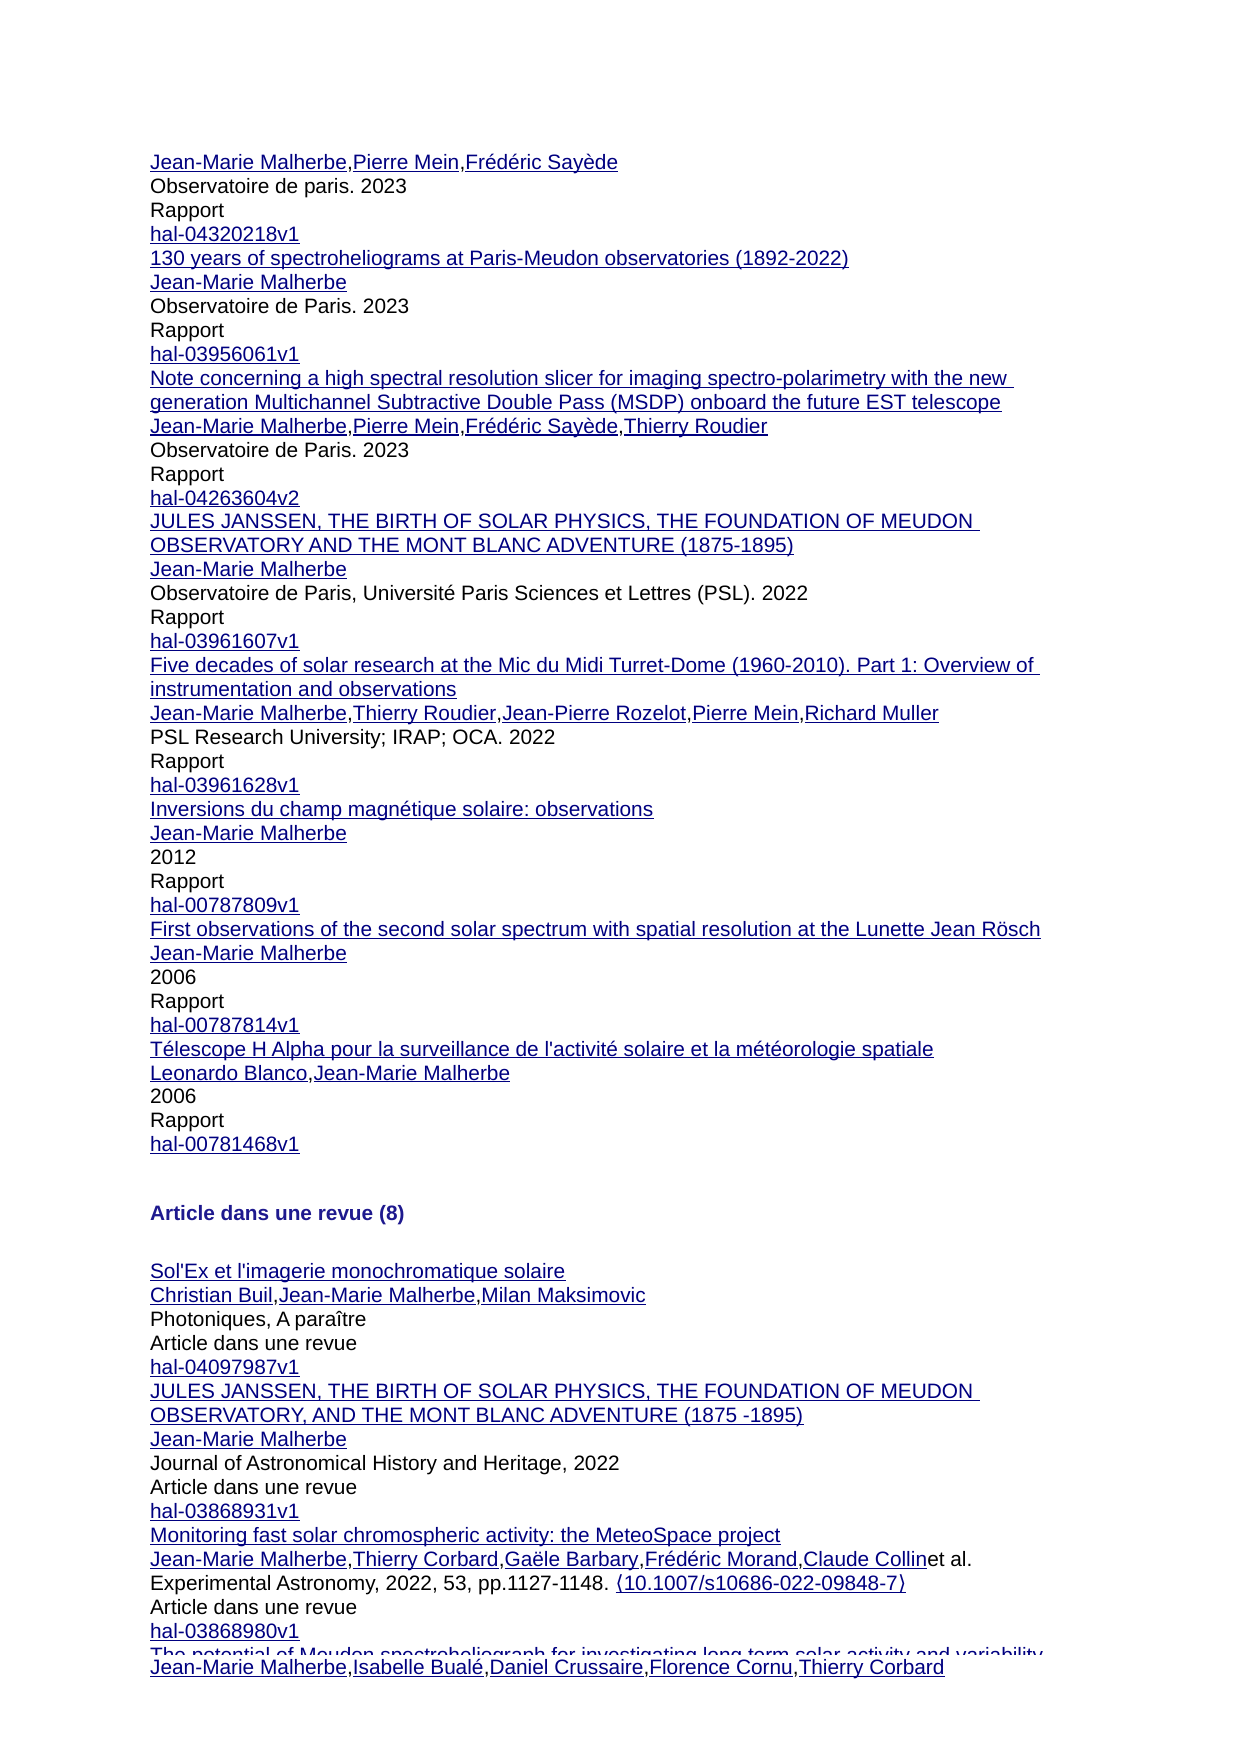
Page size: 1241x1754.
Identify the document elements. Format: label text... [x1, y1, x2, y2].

table_header Sol'Ex et l'imagerie monochromatique solaire Christian Buil,Jean-Marie Malherbe,Milan Maksimovic Photoniques, A paraître Article dans une revue hal-04097987v1 [150, 1259, 1090, 1379]
table_cell Jean-Marie Malherbe,Pierre Mein,Frédéric Sayède Observatoire de paris. 2023 Rapport hal-04320218v1 [150, 150, 1090, 246]
table_cell The potential of Meudon spectroheliograph for investigating long term solar activity and variability Jean-Marie Malherbe,Isabelle Bualé,Daniel Crussaire,Florence Cornu,Thierry Corbard [150, 1643, 1090, 1679]
table_cell Monitoring fast solar chromospheric activity: the MeteoSpace project Jean-Marie Malherbe,Thierry Corbard,Gaële Barbary,Frédéric Morand,Claude Collinet al. Experimental Astronomy, 2022, 53, pp.1127-1148. ⟨10.1007/s10686-022-09848-7⟩ Article dans une revue hal-03868980v1 [150, 1523, 1090, 1643]
table_cell JULES JANSSEN, THE BIRTH OF SOLAR PHYSICS, THE FOUNDATION OF MEUDON OBSERVATORY AND THE MONT BLANC ADVENTURE (1875-1895) Jean-Marie Malherbe Observatoire de Paris, Université Paris Sciences et Lettres (PSL). 2022 Rapport hal-03961607v1 [150, 509, 1090, 653]
subtitle Article dans une revue (8) [150, 1201, 1090, 1225]
table_cell Note concerning a high spectral resolution slicer for imaging spectro-polarimetry with the new generation Multichannel Subtractive Double Pass (MSDP) onboard the future EST telescope Jean-Marie Malherbe,Pierre Mein,Frédéric Sayède,Thierry Roudier Observatoire de Paris. 2023 Rapport hal-04263604v2 [150, 366, 1090, 509]
table_cell JULES JANSSEN, THE BIRTH OF SOLAR PHYSICS, THE FOUNDATION OF MEUDON OBSERVATORY, AND THE MONT BLANC ADVENTURE (1875 -1895) Jean-Marie Malherbe Journal of Astronomical History and Heritage, 2022 Article dans une revue hal-03868931v1 [150, 1379, 1090, 1523]
table_cell First observations of the second solar spectrum with spatial resolution at the Lunette Jean Rösch Jean-Marie Malherbe 2006 Rapport hal-00787814v1 [150, 917, 1090, 1036]
table_cell 130 years of spectroheliograms at Paris-Meudon observatories (1892-2022) Jean-Marie Malherbe Observatoire de Paris. 2023 Rapport hal-03956061v1 [150, 246, 1090, 366]
table_cell Télescope H Alpha pour la surveillance de l'activité solaire et la météorologie spatiale Leonardo Blanco,Jean-Marie Malherbe 2006 Rapport hal-00781468v1 [150, 1036, 1090, 1156]
table_cell Five decades of solar research at the Mic du Midi Turret-Dome (1960-2010). Part 1: Overview of instrumentation and observations Jean-Marie Malherbe,Thierry Roudier,Jean-Pierre Rozelot,Pierre Mein,Richard Muller PSL Research University; IRAP; OCA. 2022 Rapport hal-03961628v1 [150, 653, 1090, 797]
table_cell Inversions du champ magnétique solaire: observations Jean-Marie Malherbe 2012 Rapport hal-00787809v1 [150, 797, 1090, 917]
